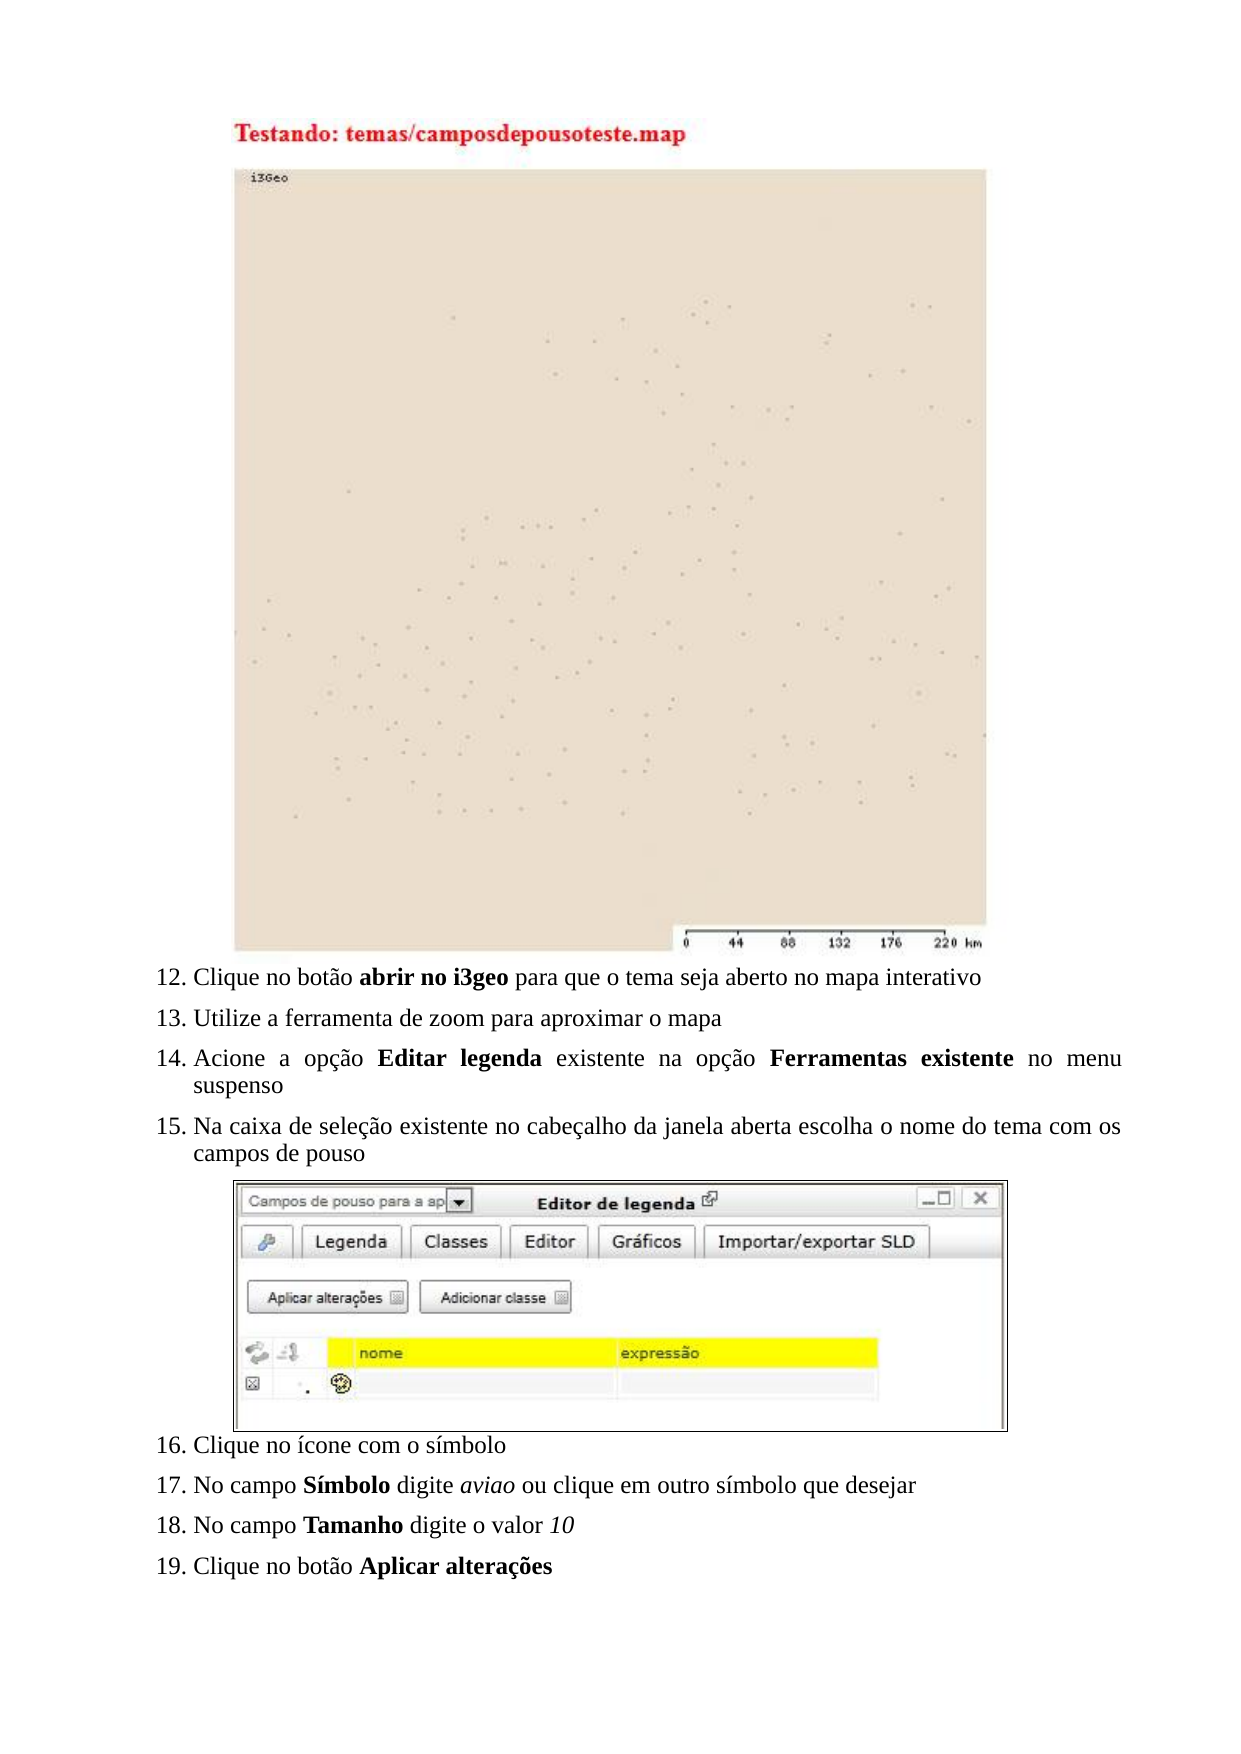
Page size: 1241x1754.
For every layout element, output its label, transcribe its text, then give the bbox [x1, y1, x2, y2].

list No campo Tamanho digite o valor 10 [156, 1512, 1122, 1539]
list Clique no botão Aplicar alterações [156, 1552, 1122, 1579]
list Na caixa de seleção existente no cabeçalho da janela aberta escolha o nome do tema com os campos de pouso [156, 1112, 1122, 1167]
picture [231, 118, 1009, 964]
list Clique no ícone com o símbolo [156, 1180, 1122, 1459]
list No campo Símbolo digite aviao ou clique em outro símbolo que desejar [156, 1471, 1122, 1499]
list Utilize a ferramenta de zoom para aproximar o mapa [156, 1004, 1122, 1031]
picture [235, 1182, 1005, 1429]
list Acione a opção Editar legenda existente na opção Ferramentas existente no menu suspenso [156, 1044, 1122, 1099]
list Clique no botão abrir no i3geo para que o tema seja aberto no mapa interativo [156, 118, 1122, 991]
